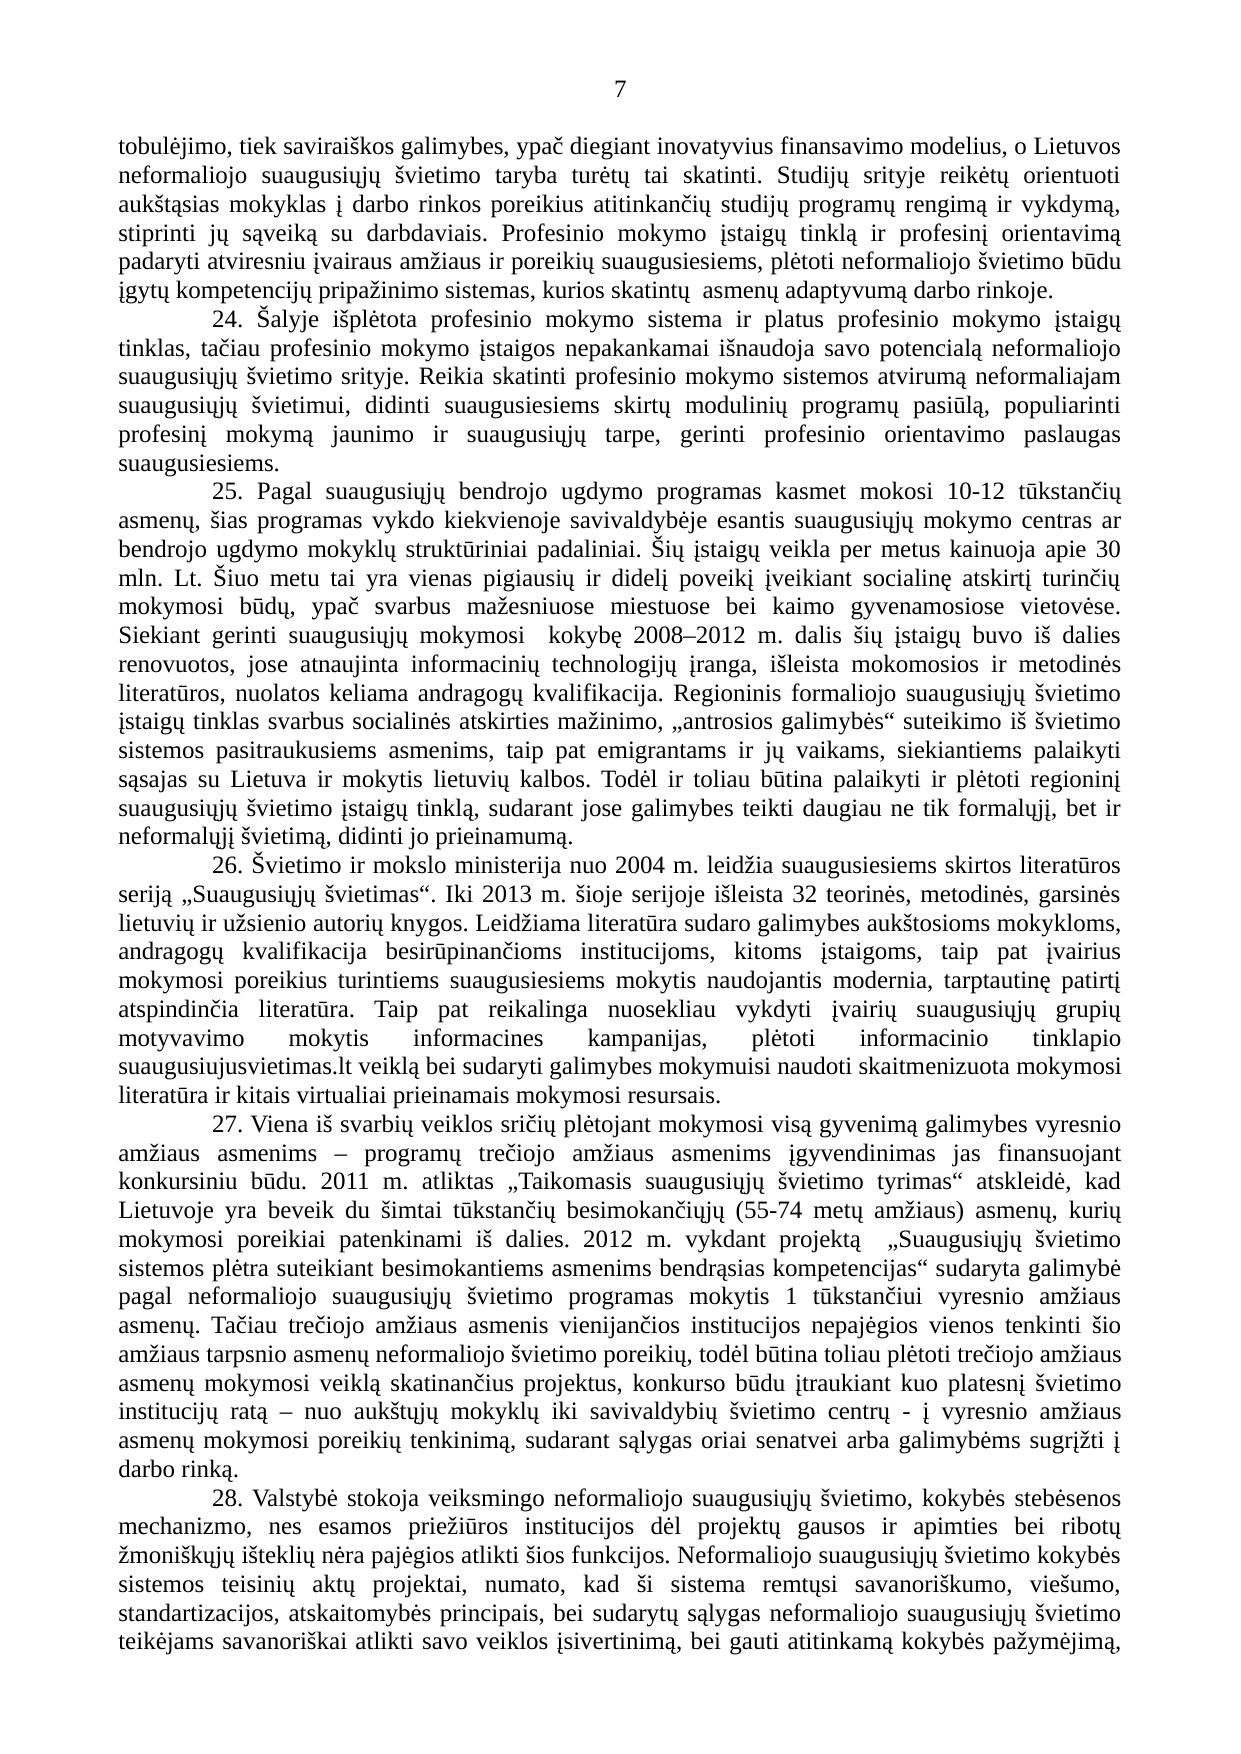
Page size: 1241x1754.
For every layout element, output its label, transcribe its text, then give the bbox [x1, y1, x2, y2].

text 25. Pagal suaugusiųjų bendrojo ugdymo programas kasmet mokosi 10-12 tūkstančių asmenų, šias programas vykdo kiekvienoje savivaldybėje esantis suaugusiųjų mokymo centras ar bendrojo ugdymo mokyklų struktūriniai padaliniai. Šių įstaigų veikla per metus kainuoja apie 30 mln. Lt. Šiuo metu tai yra vienas pigiausių ir didelį poveikį įveikiant socialinę atskirtį turinčių mokymosi būdų, ypač svarbus mažesniuose miestuose bei kaimo gyvenamosiose vietovėse. Siekiant gerinti suaugusiųjų mokymosi kokybę 2008–2012 m. dalis šių įstaigų buvo iš dalies renovuotos, jose atnaujinta informacinių technologijų įranga, išleista mokomosios ir metodinės literatūros, nuolatos keliama andragogų kvalifikacija. Regioninis formaliojo suaugusiųjų švietimo įstaigų tinklas svarbus socialinės atskirties mažinimo, „antrosios galimybės“ suteikimo iš švietimo sistemos pasitraukusiems asmenims, taip pat emigrantams ir jų vaikams, siekiantiems palaikyti sąsajas su Lietuva ir mokytis lietuvių kalbos. Todėl ir toliau būtina palaikyti ir plėtoti regioninį suaugusiųjų švietimo įstaigų tinklą, sudarant jose galimybes teikti daugiau ne tik formalųjį, bet ir neformalųjį švietimą, didinti jo prieinamumą. [118, 476, 1122, 850]
text 26. Švietimo ir mokslo ministerija nuo 2004 m. leidžia suaugusiesiems skirtos literatūros seriją „Suaugusiųjų švietimas“. Iki 2013 m. šioje serijoje išleista 32 teorinės, metodinės, garsinės lietuvių ir užsienio autorių knygos. Leidžiama literatūra sudaro galimybes aukštosioms mokykloms, andragogų kvalifikacija besirūpinančioms institucijoms, kitoms įstaigoms, taip pat įvairius mokymosi poreikius turintiems suaugusiesiems mokytis naudojantis modernia, tarptautinę patirtį atspindinčia literatūra. Taip pat reikalinga nuosekliau vykdyti įvairių suaugusiųjų grupių motyvavimo mokytis informacines kampanijas, plėtoti informacinio tinklapio suaugusiujusvietimas.lt veiklą bei sudaryti galimybes mokymuisi naudoti skaitmenizuota mokymosi literatūra ir kitais virtualiai prieinamais mokymosi resursais. [118, 850, 1122, 1109]
text tobulėjimo, tiek saviraiškos galimybes, ypač diegiant inovatyvius finansavimo modelius, o Lietuvos neformaliojo suaugusiųjų švietimo taryba turėtų tai skatinti. Studijų srityje reikėtų orientuoti aukštąsias mokyklas į darbo rinkos poreikius atitinkančių studijų programų rengimą ir vykdymą, stiprinti jų sąveiką su darbdaviais. Profesinio mokymo įstaigų tinklą ir profesinį orientavimą padaryti atviresniu įvairaus amžiaus ir poreikių suaugusiesiems, plėtoti neformaliojo švietimo būdu įgytų kompetencijų pripažinimo sistemas, kurios skatintų asmenų adaptyvumą darbo rinkoje. [118, 131, 1122, 304]
text 27. Viena iš svarbių veiklos sričių plėtojant mokymosi visą gyvenimą galimybes vyresnio amžiaus asmenims – programų trečiojo amžiaus asmenims įgyvendinimas jas finansuojant konkursiniu būdu. 2011 m. atliktas „Taikomasis suaugusiųjų švietimo tyrimas“ atskleidė, kad Lietuvoje yra beveik du šimtai tūkstančių besimokančiųjų (55-74 metų amžiaus) asmenų, kurių mokymosi poreikiai patenkinami iš dalies. 2012 m. vykdant projektą „Suaugusiųjų švietimo sistemos plėtra suteikiant besimokantiems asmenims bendrąsias kompetencijas“ sudaryta galimybė pagal neformaliojo suaugusiųjų švietimo programas mokytis 1 tūkstančiui vyresnio amžiaus asmenų. Tačiau trečiojo amžiaus asmenis vienijančios institucijos nepajėgios vienos tenkinti šio amžiaus tarpsnio asmenų neformaliojo švietimo poreikių, todėl būtina toliau plėtoti trečiojo amžiaus asmenų mokymosi veiklą skatinančius projektus, konkurso būdu įtraukiant kuo platesnį švietimo institucijų ratą – nuo aukštųjų mokyklų iki savivaldybių švietimo centrų - į vyresnio amžiaus asmenų mokymosi poreikių tenkinimą, sudarant sąlygas oriai senatvei arba galimybėms sugrįžti į darbo rinką. [118, 1109, 1122, 1483]
text 28. Valstybė stokoja veiksmingo neformaliojo suaugusiųjų švietimo, kokybės stebėsenos mechanizmo, nes esamos priežiūros institucijos dėl projektų gausos ir apimties bei ribotų žmoniškųjų išteklių nėra pajėgios atlikti šios funkcijos. Neformaliojo suaugusiųjų švietimo kokybės sistemos teisinių aktų projektai, numato, kad ši sistema remtųsi savanoriškumo, viešumo, standartizacijos, atskaitomybės principais, bei sudarytų sąlygas neformaliojo suaugusiųjų švietimo teikėjams savanoriškai atlikti savo veiklos įsivertinimą, bei gauti atitinkamą kokybės pažymėjimą, [118, 1483, 1122, 1655]
text 24. Šalyje išplėtota profesinio mokymo sistema ir platus profesinio mokymo įstaigų tinklas, tačiau profesinio mokymo įstaigos nepakankamai išnaudoja savo potencialą neformaliojo suaugusiųjų švietimo srityje. Reikia skatinti profesinio mokymo sistemos atvirumą neformaliajam suaugusiųjų švietimui, didinti suaugusiesiems skirtų modulinių programų pasiūlą, populiarinti profesinį mokymą jaunimo ir suaugusiųjų tarpe, gerinti profesinio orientavimo paslaugas suaugusiesiems. [118, 304, 1122, 476]
